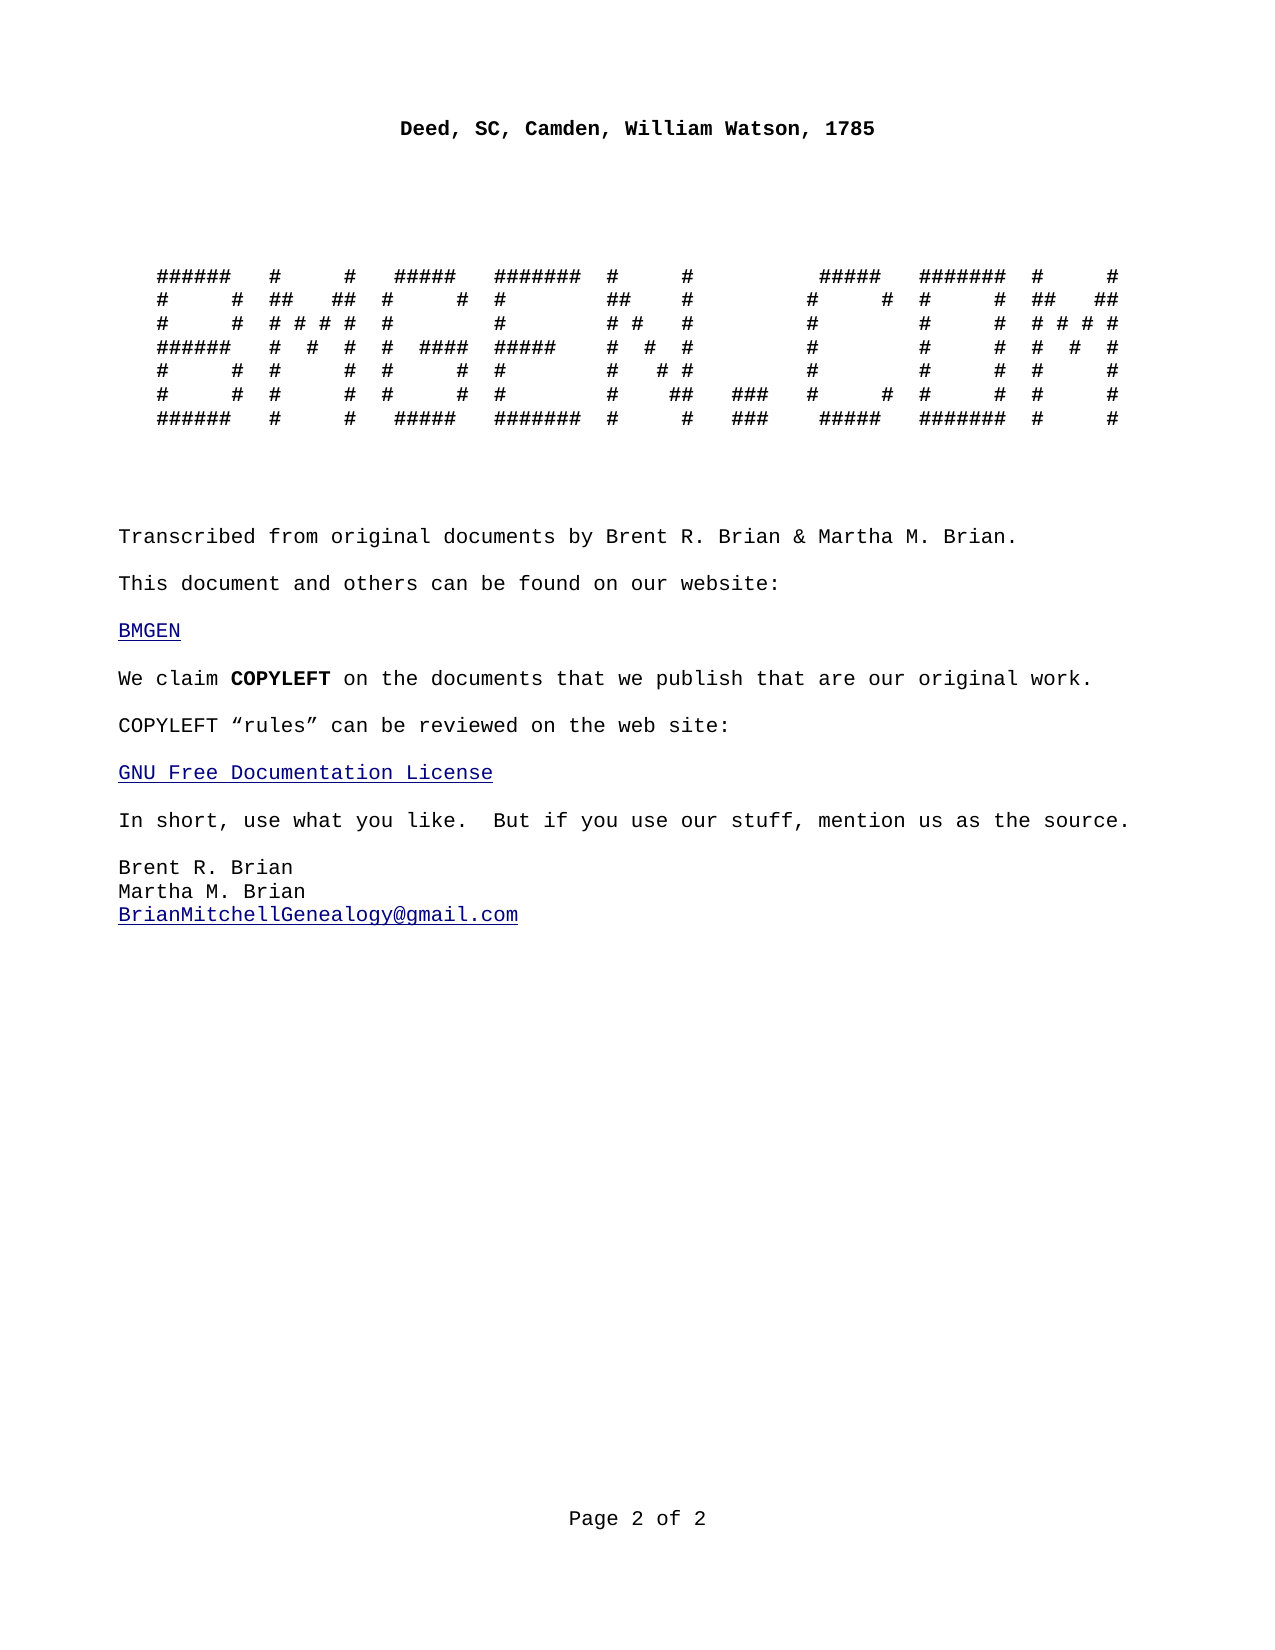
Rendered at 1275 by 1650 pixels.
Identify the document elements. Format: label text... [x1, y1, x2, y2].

text ###### # # ##### ####### # # ##### ####### # # [118, 266, 1157, 289]
text GNU Free Documentation License [118, 762, 1157, 786]
text We claim COPYLEFT on the documents that we publish that are our original work. [118, 668, 1157, 691]
text # # ## ## # # # ## # # # # # ## ## [118, 289, 1157, 313]
text ###### # # # # #### ##### # # # # # # # # # [118, 337, 1157, 360]
text ###### # # ##### ####### # # ### ##### ####### # # [118, 408, 1157, 431]
text # # # # # # # # # # # # # # # # # # [118, 313, 1157, 337]
text COPYLEFT “rules” can be reviewed on the web site: [118, 715, 1157, 739]
text Brent R. Brian [118, 857, 1157, 881]
text # # # # # # # # ## ### # # # # # # [118, 384, 1157, 408]
text # # # # # # # # # # # # # # # [118, 360, 1157, 384]
text This document and others can be found on our website: [118, 573, 1157, 597]
text In short, use what you like. But if you use our stuff, mention us as the source. [118, 810, 1157, 833]
text BMGEN [118, 621, 1157, 644]
text BrianMitchellGenealogy@gmail.com [118, 904, 1157, 928]
text Martha M. Brian [118, 881, 1157, 904]
text Transcribed from original documents by Brent R. Brian & Martha M. Brian. [118, 526, 1157, 549]
